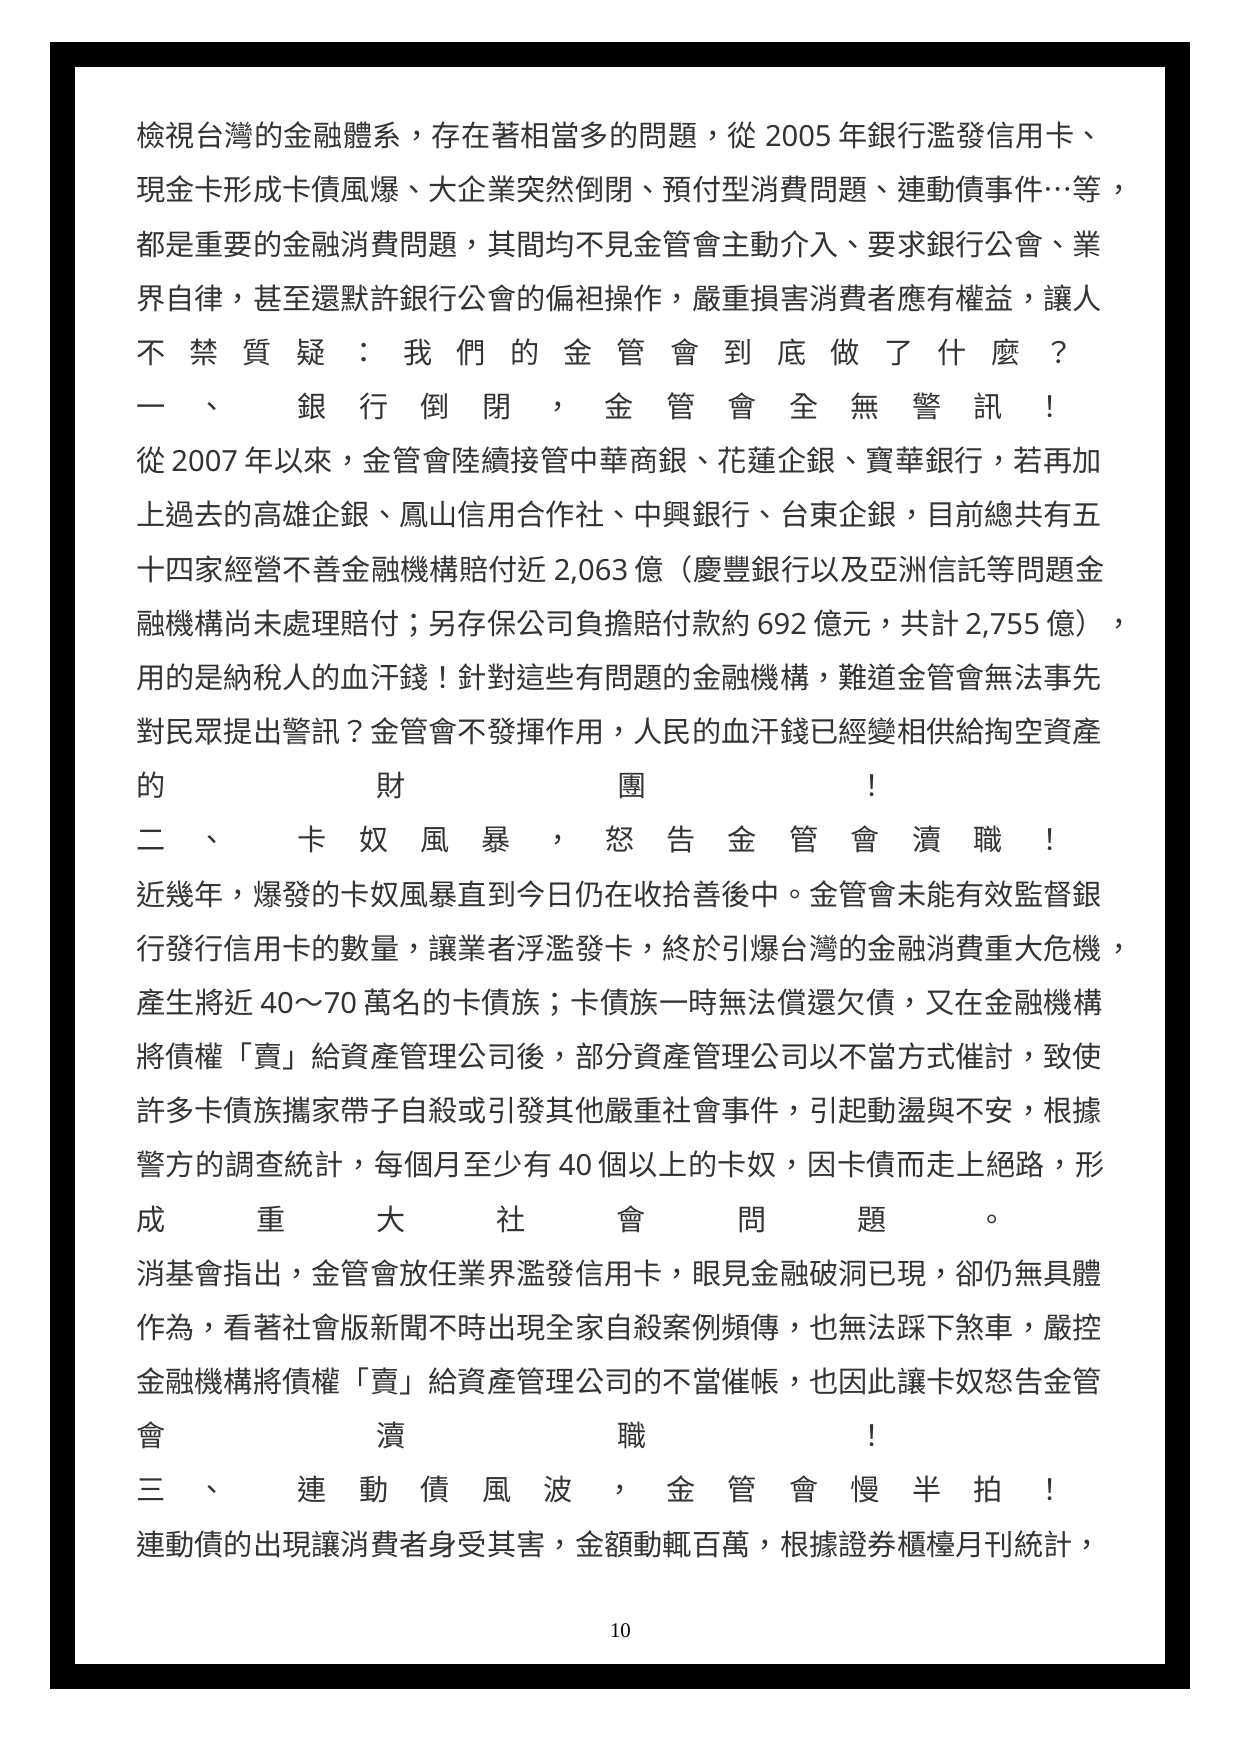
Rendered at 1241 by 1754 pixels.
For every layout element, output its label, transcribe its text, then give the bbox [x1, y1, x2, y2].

text 四年多來，一連串爆發的金融事件在在影響金管會的威信，亦危及消費者權益，消基會呼籲，金管會應重新檢視體系與制度，培養公務人員應有的擔當和正確觀念，以發揮「健全金融機構業務經營，維持金融穩定及促進金融市場發展」的初衷。 若金管會未能善盡職守，消基會不排除向監察院陳情，請監察委員查究金管會是否涉及瀆職！ 檢視台灣的金融體系，存在著相當多的問題，從2005年銀行濫發信用卡、現金卡形成卡債風爆、大企業突然倒閉、預付型消費問題、連動債事件…等，都是重要的金融消費問題，其間均不見金管會主動介入、要求銀行公會、業界自律，甚至還默許銀行公會的偏袒操作，嚴重損害消費者應有權益，讓人不禁質疑：我們的金管會到底做了什麼？ 一、 銀行倒閉，金管會全無警訊！ 從2007年以來，金管會陸續接管中華商銀、花蓮企銀、寶華銀行，若再加上過去的高雄企銀、鳳山信用合作社、中興銀行、台東企銀，目前總共有五十四家經營不善金融機構賠付近2,063億（慶豐銀行以及亞洲信託等問題金融機構尚未處理賠付；另存保公司負擔賠付款約692億元，共計2,755億），用的是納稅人的血汗錢！針對這些有問題的金融機構，難道金管會無法事先對民眾提出警訊？金管會不發揮作用，人民的血汗錢已經變相供給掏空資產的財團！ 二、 卡奴風暴，怒告金管會瀆職！ 近幾年，爆發的卡奴風暴直到今日仍在收拾善後中。金管會未能有效監督銀行發行信用卡的數量，讓業者浮濫發卡，終於引爆台灣的金融消費重大危機，產生將近40～70萬名的卡債族；卡債族一時無法償還欠債，又在金融機構將債權「賣」給資產管理公司後，部分資產管理公司以不當方式催討，致使許多卡債族攜家帶子自殺或引發其他嚴重社會事件，引起動盪與不安，根據警方的調查統計，每個月至少有40個以上的卡奴，因卡債而走上絕路，形成重大社會問題。 消基會指出，金管會放任業界濫發信用卡，眼見金融破洞已現，卻仍無具體作為，看著社會版新聞不時出現全家自殺案例頻傳，也無法踩下煞車，嚴控金融機構將債權「賣」給資產管理公司的不當催帳，也因此讓卡奴怒告金管會瀆職！ 三、 連動債風波，金管會慢半拍！ 連動債的出現讓消費者身受其害，金額動輒百萬，根據證券櫃檯月刊統計，截至2008年2月底，國內結構型商品流通餘額達1兆6,361.22億元，其中銀行業賣出的組合式商品便達4,625億元，以銀行為主的信託業則賣出近8,000億元的連動式債券。 根據金管會統計，國內銀行業與保險業販售連動債計1兆2000億元，其中，累計至2007年12月底止，全體銀行財富管理信託資金販售連動債計9089億元，如保本型6240億元、不保本型2848億元，以跌幅平均約七成來計算，連動債投資人虧損金額可能已高達1,800多億元。另累計至2008年2月底止，全體保險業販售投資型保單連結的連動債計3748億元，絕大部分是保本型連動債。 金管會統計，2007年7月1日至2008年4月止，銀行端所接到的連動債客訴案共689件，金額共23.45億元。 然而，發生爭議最主要的原因就在銀行和消費者的資訊不對等，常常會被理財專員的專門術語給打倒，更常常陷入理財專員的遊說購買，並號稱能夠「保本」，使消費者投入大筆退休金或儲蓄。 在此類金融商品的核准程序，我們看不到金管會的把關何在？當這件爭議在整個社會鬧得沸沸揚揚之際，我們也沒有看到金管會拿出具體解決方案，徒然讓受害消費者四處陳情、焦慮而不得解！ 四、 亞力山大案處理至今，金管會冷眼旁觀！ 2007年12月10日，亞歷山大公司爆發無預警歇業，嚴重影響將近10萬名消費者權益，消基會為捍衛消費者權益，進行團體訴訟至今，動用所有的人物力，全力進行團體訴訟，其間遇到種種困難，仍不屈不撓為消費者爭取權益，但去函金管會均未獲善意回應。 這段期間，刷卡付費會員的信用卡確保殘值期限7月到期。金管會所稱1萬3000位刷卡付費會員，依法申辦暫列爭議款項，竟沒有一位消費者申辦成功，為此，消基會嚴重質疑金管會偏袒銀行，而消費者保護委員會消保官吳政學亦表示，金管會似乎只為銀行說話，不顧消費者權益。 兩個月過去，消基會指出，至今消費者仍不斷面臨銀行種種的不合理對待： 1.消費者至銀行辦理爭議款退費事宜，銀行不僅要求消費者準備的文件苛刻嚴格，退費時還要扣除亞歷山大入會申請書上的申辦作業手續費。例如：商品售價40000元，入會申辦作業手續費8000元，所以消費者的殘值退費只能退到32000元。 2.消費者係向亞力山大主張解除契約，依法即得要求全數或按比例退還帳款，豈有讓亞力山大不當得利保有入會申辦作業手續費6000元之理，據一名銀行行員稱，銀行統一收受此筆費用，係經銀行公會開會ㄧ致決議通過的。 3.當初銀行辦理爭議款項及退還殘值，竟沒一套統一規定給消費者知悉，還要求消費者必須退出消基會所辦理的團體訴訟；消費者電詢銀行，又受到銀行不友善的對待。 4.消費者加入亞力山大，沒拿到契約書，亞力山大公司即倒閉，即便亞力山大願意提供契約書掃描本和購買證明，銀行仍不接受。而銀行公會要求，亞力山大公司所提供的契約書掃描本ㄧ定要知名的四大會計師事務所之公正第三人證明其文件，粗估這筆公證費用至少要300萬元。然而，要已倒閉的亞力山大付出此筆龐大費用，根本是強人所難，徒然是製造門檻與空間，讓銀行得以消極抵制必須要做的退還殘值措施。 五、 金融消費評議委員會形同虛設！ 今（2008）年8月28日星期四，銀行公會舉行理監事聯席會，其間進行「國泰世華銀行與陳美鳳的消費爭議評論案」，結果上演大型民營銀行高層力擋已做出評議結論案的戲碼，國泰世華銀被判應給付給申訴人陳美鳳約九二○元，硬生生被撤回…。 反觀2008年3月19日，發生在香港富邦銀行爆發計算錯誤存款利息事件，讓一萬四千多名客戶少收或多收利息，一發生事情，香港金融管理局立即對此事件高度關注，使得富邦銀行在發現事件後以最高誠意處理完畢，客戶權益也都獲得充分保障，銀行損失約四百萬新台幣，實在有別於台灣主管機關和銀行的處事態度！ 金管會到底是監督銀行「自律」還是「謀利」！？ 金管會即「金融監督管理委員會」，顧名思義就是要監督銀行公會和業界，在 2004年7月1日成立，其宗旨為：「維持金融穩定、協助產業發展、落實金融改革、加強消費者與投資人的保護與金融教育，並建立公平、健康、能獲利的金融環境，全面提升金融業競爭力。」 在「行政院金融監督管理委員會組織法」第二條中條列：「本會主管金融市場及金融服務業之發展、監督、管理及檢查業務。」但，從上面條列的種種事件，消基會看不到金管會依職權主動監督、管理業界，並維護消費者權益，導致卡債風波讓金融市場不穩定、亞力山大事件並未達到公平、健康的金融環境，評議委員會未能落實金融改革，連動債風波更顯示業界資訊提供不透明，放任業務員拼業績，犧牲了眾多消費者的老本！ 四年下來，社會新聞不斷，朝野對金管會的存在、權威及貢獻頗為質疑。如果金管會不能潛心省思、徹底檢討，如何令金融機構信服其監督與處分，又如何令朝野大眾信服其施政與決策？若金管會不能達到「自律」、「監督」及「管理」三大功能，甚至讓人懷疑和銀行業者及銀行公會攜手謀利，金管會的專業與成立宗旨都是很難讓人信服的！ [136, 103, 1104, 1566]
